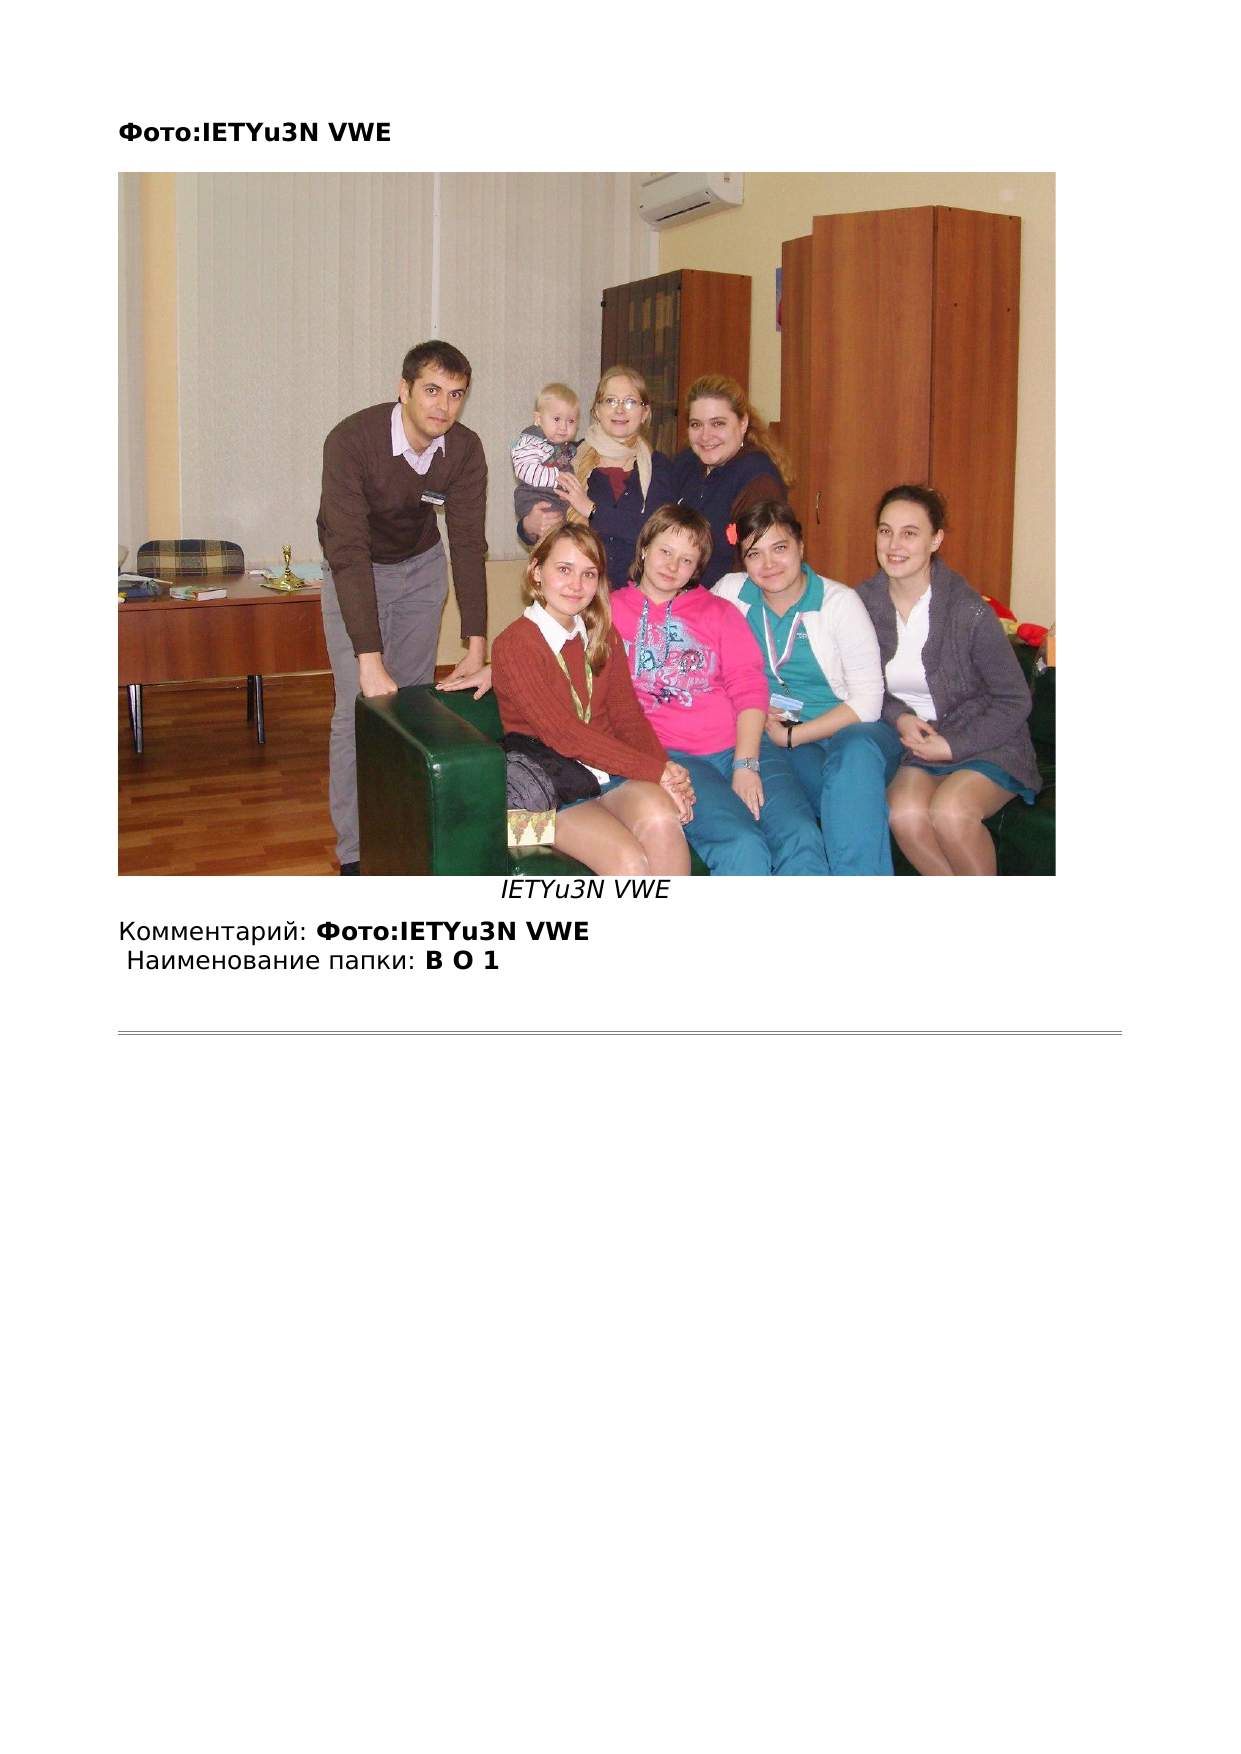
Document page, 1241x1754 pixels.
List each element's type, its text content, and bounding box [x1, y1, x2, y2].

text Комментарий: Фото:IETYu3N VWE Наименование папки: В О 1 [118, 917, 1122, 1004]
subtitle Фото:IETYu3N VWE [118, 118, 1122, 147]
picture [118, 172, 1056, 876]
text IETYu3N VWE [118, 876, 1056, 904]
